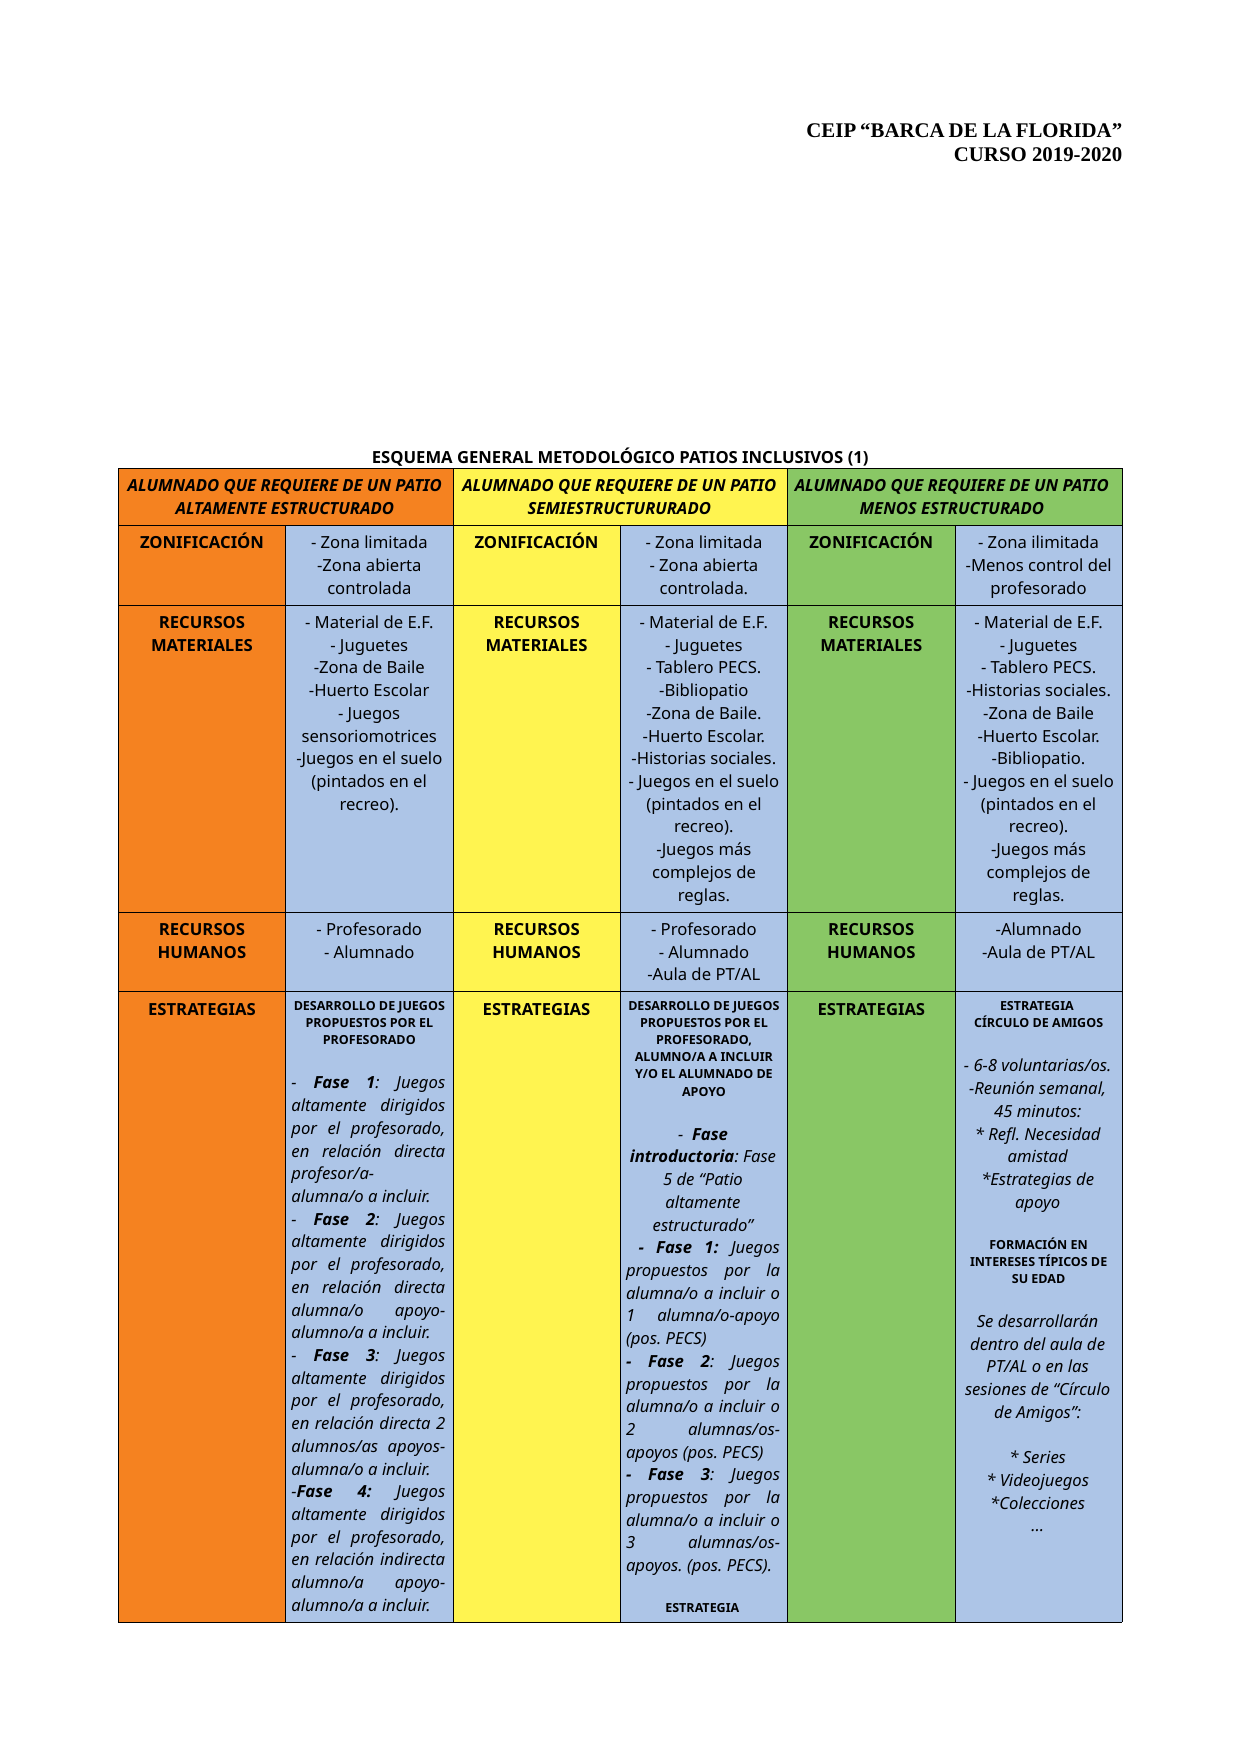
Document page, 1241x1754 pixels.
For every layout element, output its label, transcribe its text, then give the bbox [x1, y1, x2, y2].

table_cell RECURSOS MATERIALES [454, 606, 620, 912]
table_cell - Material de E.F. - Juguetes - Tablero PECS. -Bibliopatio -Zona de Baile. -Huerto Escolar. -Historias sociales. - Juegos en el suelo (pintados en el recreo). -Juegos más complejos de reglas. [621, 606, 787, 912]
table_cell RECURSOS MATERIALES [119, 606, 285, 912]
table_cell ESTRATEGIAS [454, 992, 620, 1622]
table_cell RECURSOS HUMANOS [454, 913, 620, 991]
table_cell - Zona ilimitada -Menos control del profesorado [956, 526, 1122, 605]
table_cell RECURSOS HUMANOS [788, 913, 955, 991]
table_header ALUMNADO QUE REQUIERE DE UN PATIO MENOS ESTRUCTURADO [788, 469, 1122, 525]
table_cell ESTRATEGIAS [119, 992, 285, 1622]
table_cell - Profesorado - Alumnado [286, 913, 453, 991]
table_cell DESARROLLO DE JUEGOS PROPUESTOS POR EL PROFESORADO, ALUMNO/A A INCLUIR Y/O EL ALUMNADO DE APOYO - Fase introductoria: Fase 5 de “Patio altamente estructurado” - Fase 1: Juegos propuestos por la alumna/o a incluir o 1 alumna/o-apoyo (pos. PECS) - Fase 2: Juegos propuestos por la alumna/o a incluir o 2 alumnas/os-apoyos (pos. PECS) - Fase 3: Juegos propuestos por la alumna/o a incluir o 3 alumnas/os-apoyos. (pos. PECS). ESTRATEGIA [621, 992, 787, 1622]
table_cell - Zona limitada -Zona abierta controlada [286, 526, 453, 605]
table_cell RECURSOS HUMANOS [119, 913, 285, 991]
table_cell - Material de E.F. - Juguetes -Zona de Baile -Huerto Escolar - Juegos sensoriomotrices -Juegos en el suelo (pintados en el recreo). [286, 606, 453, 912]
table_cell - Profesorado - Alumnado -Aula de PT/AL [621, 913, 787, 991]
table_header ALUMNADO QUE REQUIERE DE UN PATIO SEMIESTRUCTURURADO [454, 469, 787, 525]
table_cell ESTRATEGIA CÍRCULO DE AMIGOS - 6-8 voluntarias/os. -Reunión semanal, 45 minutos: * Refl. Necesidad amistad *Estrategias de apoyo FORMACIÓN EN INTERESES TÍPICOS DE SU EDAD Se desarrollarán dentro del aula de PT/AL o en las sesiones de “Círculo de Amigos”: * Series * Videojuegos *Colecciones … [956, 992, 1122, 1622]
table_cell ZONIFICACIÓN [454, 526, 620, 605]
table_cell - Material de E.F. - Juguetes - Tablero PECS. -Historias sociales. -Zona de Baile -Huerto Escolar. -Bibliopatio. - Juegos en el suelo (pintados en el recreo). -Juegos más complejos de reglas. [956, 606, 1122, 912]
table_cell ZONIFICACIÓN [119, 526, 285, 605]
table_cell ESTRATEGIAS [788, 992, 955, 1622]
table_cell - Zona limitada - Zona abierta controlada. [621, 526, 787, 605]
table_cell RECURSOS MATERIALES [788, 606, 955, 912]
table_cell ZONIFICACIÓN [788, 526, 955, 605]
table_cell -Alumnado -Aula de PT/AL [956, 913, 1122, 991]
table_cell DESARROLLO DE JUEGOS PROPUESTOS POR EL PROFESORADO - Fase 1: Juegos altamente dirigidos por el profesorado, en relación directa profesor/a-alumna/o a incluir. - Fase 2: Juegos altamente dirigidos por el profesorado, en relación directa alumna/o apoyo-alumno/a a incluir. - Fase 3: Juegos altamente dirigidos por el profesorado, en relación directa 2 alumnos/as apoyos-alumna/o a incluir. -Fase 4: Juegos altamente dirigidos por el profesorado, en relación indirecta alumno/a apoyo-alumno/a a incluir. -Fase 5: Juegos altamente dirigidos por el profesorado, en relación indirecta 2 alumnos/as de apoyos-alumno/a a incluir. [286, 992, 453, 1622]
table_header ALUMNADO QUE REQUIERE DE UN PATIO ALTAMENTE ESTRUCTURADO [119, 469, 453, 525]
text ESQUEMA GENERAL METODOLÓGICO PATIOS INCLUSIVOS (1) [118, 446, 1122, 468]
